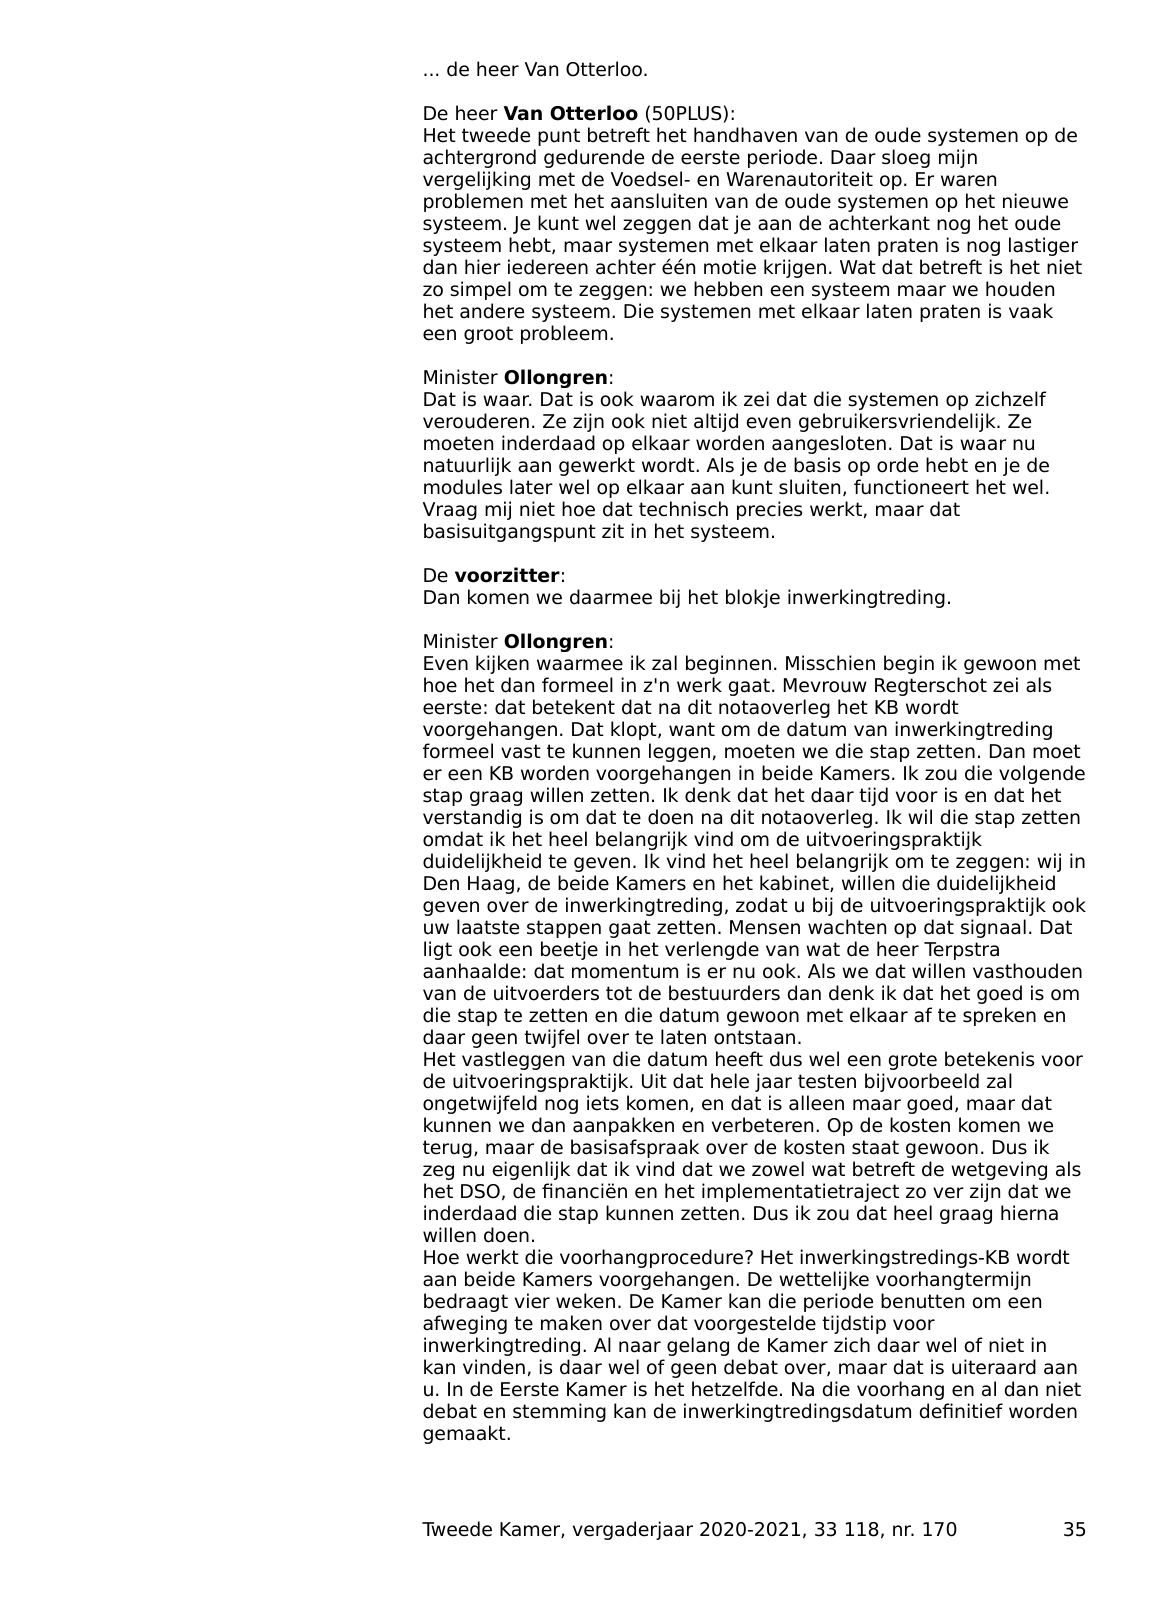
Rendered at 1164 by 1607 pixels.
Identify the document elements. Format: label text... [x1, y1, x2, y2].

text ... de heer Van Otterloo. [422, 59, 1087, 81]
text De voorzitter: [422, 565, 1087, 587]
text Het tweede punt betreft het handhaven van de oude systemen op de achtergrond gedurende de eerste periode. Daar sloeg mijn vergelijking met de Voedsel- en Warenautoriteit op. Er waren problemen met het aansluiten van de oude systemen op het nieuwe systeem. Je kunt wel zeggen dat je aan de achterkant nog het oude systeem hebt, maar systemen met elkaar laten praten is nog lastiger dan hier iedereen achter één motie krijgen. Wat dat betreft is het niet zo simpel om te zeggen: we hebben een systeem maar we houden het andere systeem. Die systemen met elkaar laten praten is vaak een groot probleem. [422, 125, 1087, 345]
text Dat is waar. Dat is ook waarom ik zei dat die systemen op zichzelf verouderen. Ze zijn ook niet altijd even gebruikersvriendelijk. Ze moeten inderdaad op elkaar worden aangesloten. Dat is waar nu natuurlijk aan gewerkt wordt. Als je de basis op orde hebt en je de modules later wel op elkaar aan kunt sluiten, functioneert het wel. Vraag mij niet hoe dat technisch precies werkt, maar dat basisuitgangspunt zit in het systeem. [422, 389, 1087, 543]
text Het vastleggen van die datum heeft dus wel een grote betekenis voor de uitvoeringspraktijk. Uit dat hele jaar testen bijvoorbeeld zal ongetwijfeld nog iets komen, en dat is alleen maar goed, maar dat kunnen we dan aanpakken en verbeteren. Op de kosten komen we terug, maar de basisafspraak over de kosten staat gewoon. Dus ik zeg nu eigenlijk dat ik vind dat we zowel wat betreft de wetgeving als het DSO, de financiën en het implementatietraject zo ver zijn dat we inderdaad die stap kunnen zetten. Dus ik zou dat heel graag hierna willen doen. [422, 1049, 1087, 1247]
text Minister Ollongren: [422, 631, 1087, 653]
text Dan komen we daarmee bij het blokje inwerkingtreding. [422, 587, 1087, 609]
text Minister Ollongren: [422, 367, 1087, 389]
text Hoe werkt die voorhangprocedure? Het inwerkingstredings-KB wordt aan beide Kamers voorgehangen. De wettelijke voorhangtermijn bedraagt vier weken. De Kamer kan die periode benutten om een afweging te maken over dat voorgestelde tijdstip voor inwerkingtreding. Al naar gelang de Kamer zich daar wel of niet in kan vinden, is daar wel of geen debat over, maar dat is uiteraard aan u. In de Eerste Kamer is het hetzelfde. Na die voorhang en al dan niet debat en stemming kan de inwerkingtredingsdatum definitief worden gemaakt. [422, 1247, 1087, 1444]
text Even kijken waarmee ik zal beginnen. Misschien begin ik gewoon met hoe het dan formeel in z'n werk gaat. Mevrouw Regterschot zei als eerste: dat betekent dat na dit notaoverleg het KB wordt voorgehangen. Dat klopt, want om de datum van inwerkingtreding formeel vast te kunnen leggen, moeten we die stap zetten. Dan moet er een KB worden voorgehangen in beide Kamers. Ik zou die volgende stap graag willen zetten. Ik denk dat het daar tijd voor is en dat het verstandig is om dat te doen na dit notaoverleg. Ik wil die stap zetten omdat ik het heel belangrijk vind om de uitvoeringspraktijk duidelijkheid te geven. Ik vind het heel belangrijk om te zeggen: wij in Den Haag, de beide Kamers en het kabinet, willen die duidelijkheid geven over de inwerkingtreding, zodat u bij de uitvoeringspraktijk ook uw laatste stappen gaat zetten. Mensen wachten op dat signaal. Dat ligt ook een beetje in het verlengde van wat de heer Terpstra aanhaalde: dat momentum is er nu ook. Als we dat willen vasthouden van de uitvoerders tot de bestuurders dan denk ik dat het goed is om die stap te zetten en die datum gewoon met elkaar af te spreken en daar geen twijfel over te laten ontstaan. [422, 653, 1087, 1049]
text De heer Van Otterloo (50PLUS): [422, 103, 1087, 125]
